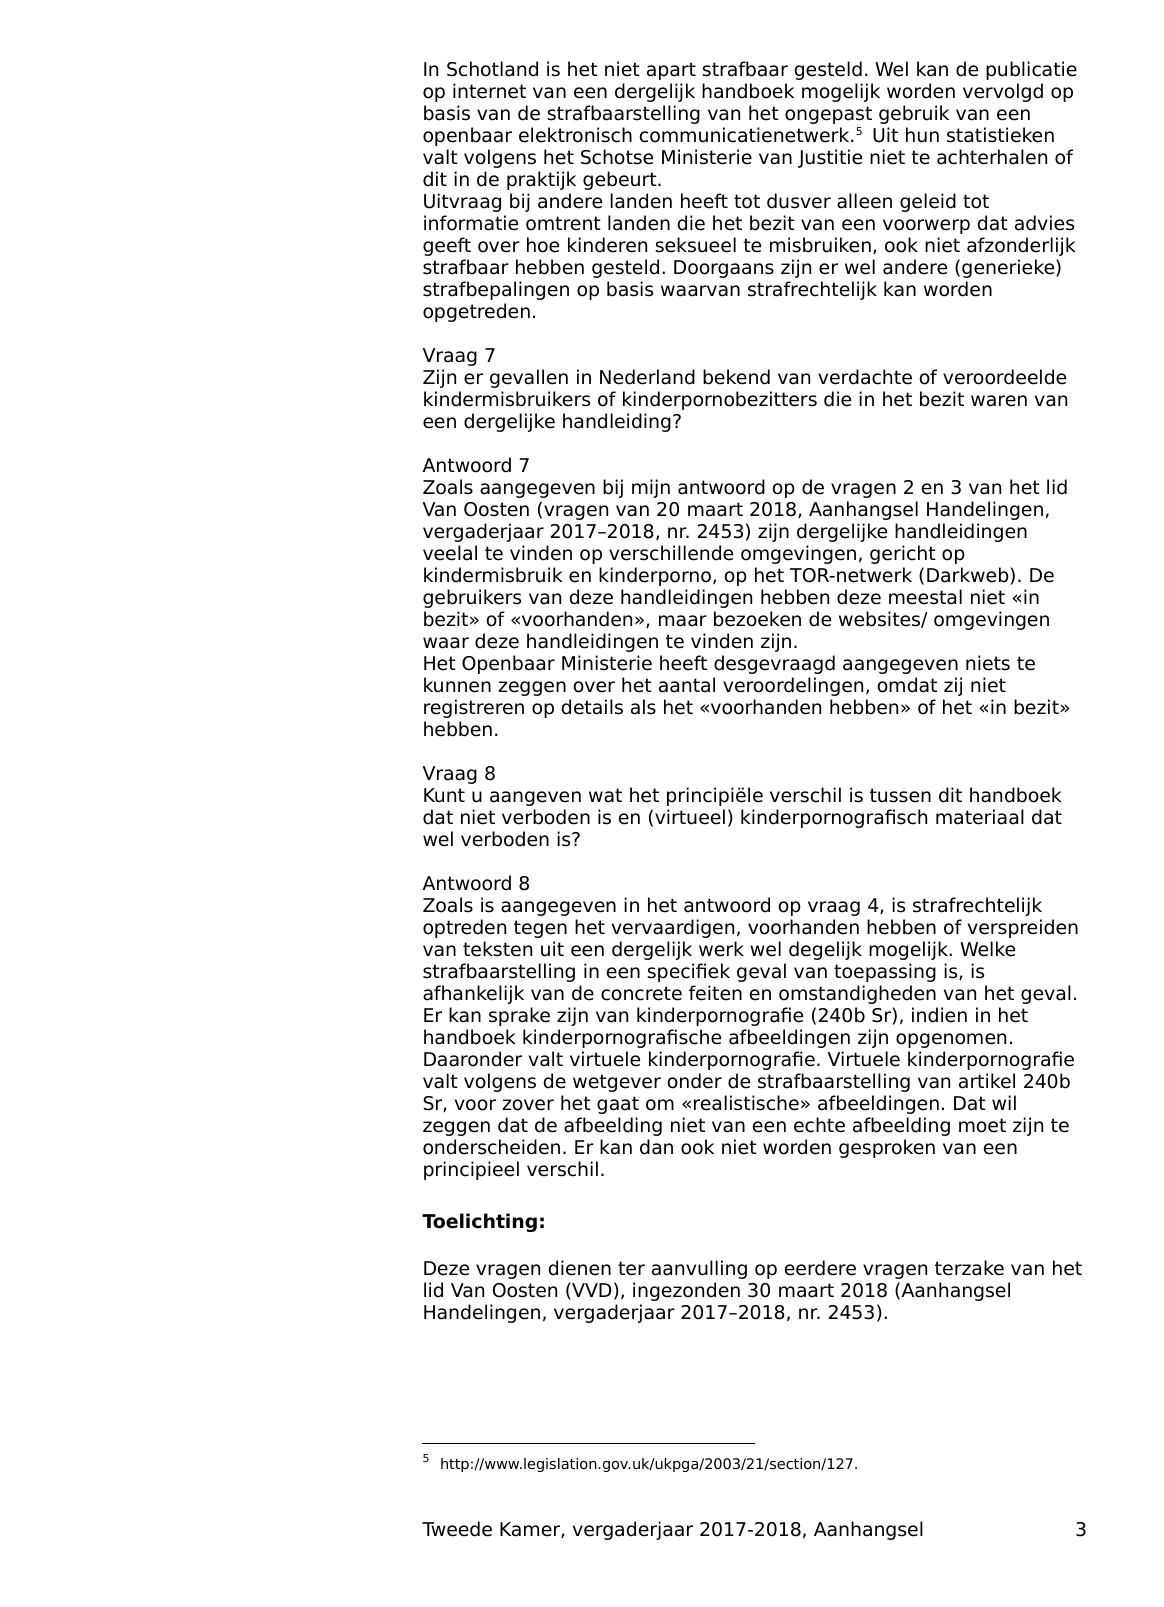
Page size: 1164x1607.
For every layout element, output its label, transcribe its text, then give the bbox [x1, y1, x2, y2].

subtitle Toelichting: [422, 1211, 1087, 1233]
text Zoals aangegeven bij mijn antwoord op de vragen 2 en 3 van het lid Van Oosten (vragen van 20 maart 2018, Aanhangsel Handelingen, vergaderjaar 2017–2018, nr. 2453) zijn dergelijke handleidingen veelal te vinden op verschillende omgevingen, gericht op kindermisbruik en kinderporno, op het TOR-netwerk (Darkweb). De gebruikers van deze handleidingen hebben deze meestal niet «in bezit» of «voorhanden», maar bezoeken de websites/ omgevingen waar deze handleidingen te vinden zijn. [422, 477, 1087, 653]
text http://www.legislation.gov.uk/ukpga/2003/21/section/127. [422, 1452, 1087, 1474]
text Vraag 8 [422, 763, 1087, 785]
text Vraag 7 [422, 345, 1087, 367]
text In Schotland is het niet apart strafbaar gesteld. Wel kan de publicatie op internet van een dergelijk handboek mogelijk worden vervolgd op basis van de strafbaarstelling van het ongepast gebruik van een openbaar elektronisch communicatienetwerk. Uit hun statistieken valt volgens het Schotse Ministerie van Justitie niet te achterhalen of dit in de praktijk gebeurt. [422, 59, 1087, 191]
text Zijn er gevallen in Nederland bekend van verdachte of veroordeelde kindermisbruikers of kinderpornobezitters die in het bezit waren van een dergelijke handleiding? [422, 367, 1087, 433]
text Zoals is aangegeven in het antwoord op vraag 4, is strafrechtelijk optreden tegen het vervaardigen, voorhanden hebben of verspreiden van teksten uit een dergelijk werk wel degelijk mogelijk. Welke strafbaarstelling in een specifiek geval van toepassing is, is afhankelijk van de concrete feiten en omstandigheden van het geval. Er kan sprake zijn van kinderpornografie (240b Sr), indien in het handboek kinderpornografische afbeeldingen zijn opgenomen. Daaronder valt virtuele kinderpornografie. Virtuele kinderpornografie valt volgens de wetgever onder de strafbaarstelling van artikel 240b Sr, voor zover het gaat om «realistische» afbeeldingen. Dat wil zeggen dat de afbeelding niet van een echte afbeelding moet zijn te onderscheiden. Er kan dan ook niet worden gesproken van een principieel verschil. [422, 895, 1087, 1181]
text Antwoord 8 [422, 873, 1087, 895]
text Deze vragen dienen ter aanvulling op eerdere vragen terzake van het lid Van Oosten (VVD), ingezonden 30 maart 2018 (Aanhangsel Handelingen, vergaderjaar 2017–2018, nr. 2453). [422, 1258, 1087, 1324]
text Kunt u aangeven wat het principiële verschil is tussen dit handboek dat niet verboden is en (virtueel) kinderpornografisch materiaal dat wel verboden is? [422, 785, 1087, 851]
text Het Openbaar Ministerie heeft desgevraagd aangegeven niets te kunnen zeggen over het aantal veroordelingen, omdat zij niet registreren op details als het «voorhanden hebben» of het «in bezit» hebben. [422, 653, 1087, 741]
text Antwoord 7 [422, 455, 1087, 477]
text Uitvraag bij andere landen heeft tot dusver alleen geleid tot informatie omtrent landen die het bezit van een voorwerp dat advies geeft over hoe kinderen seksueel te misbruiken, ook niet afzonderlijk strafbaar hebben gesteld. Doorgaans zijn er wel andere (generieke) strafbepalingen op basis waarvan strafrechtelijk kan worden opgetreden. [422, 191, 1087, 323]
